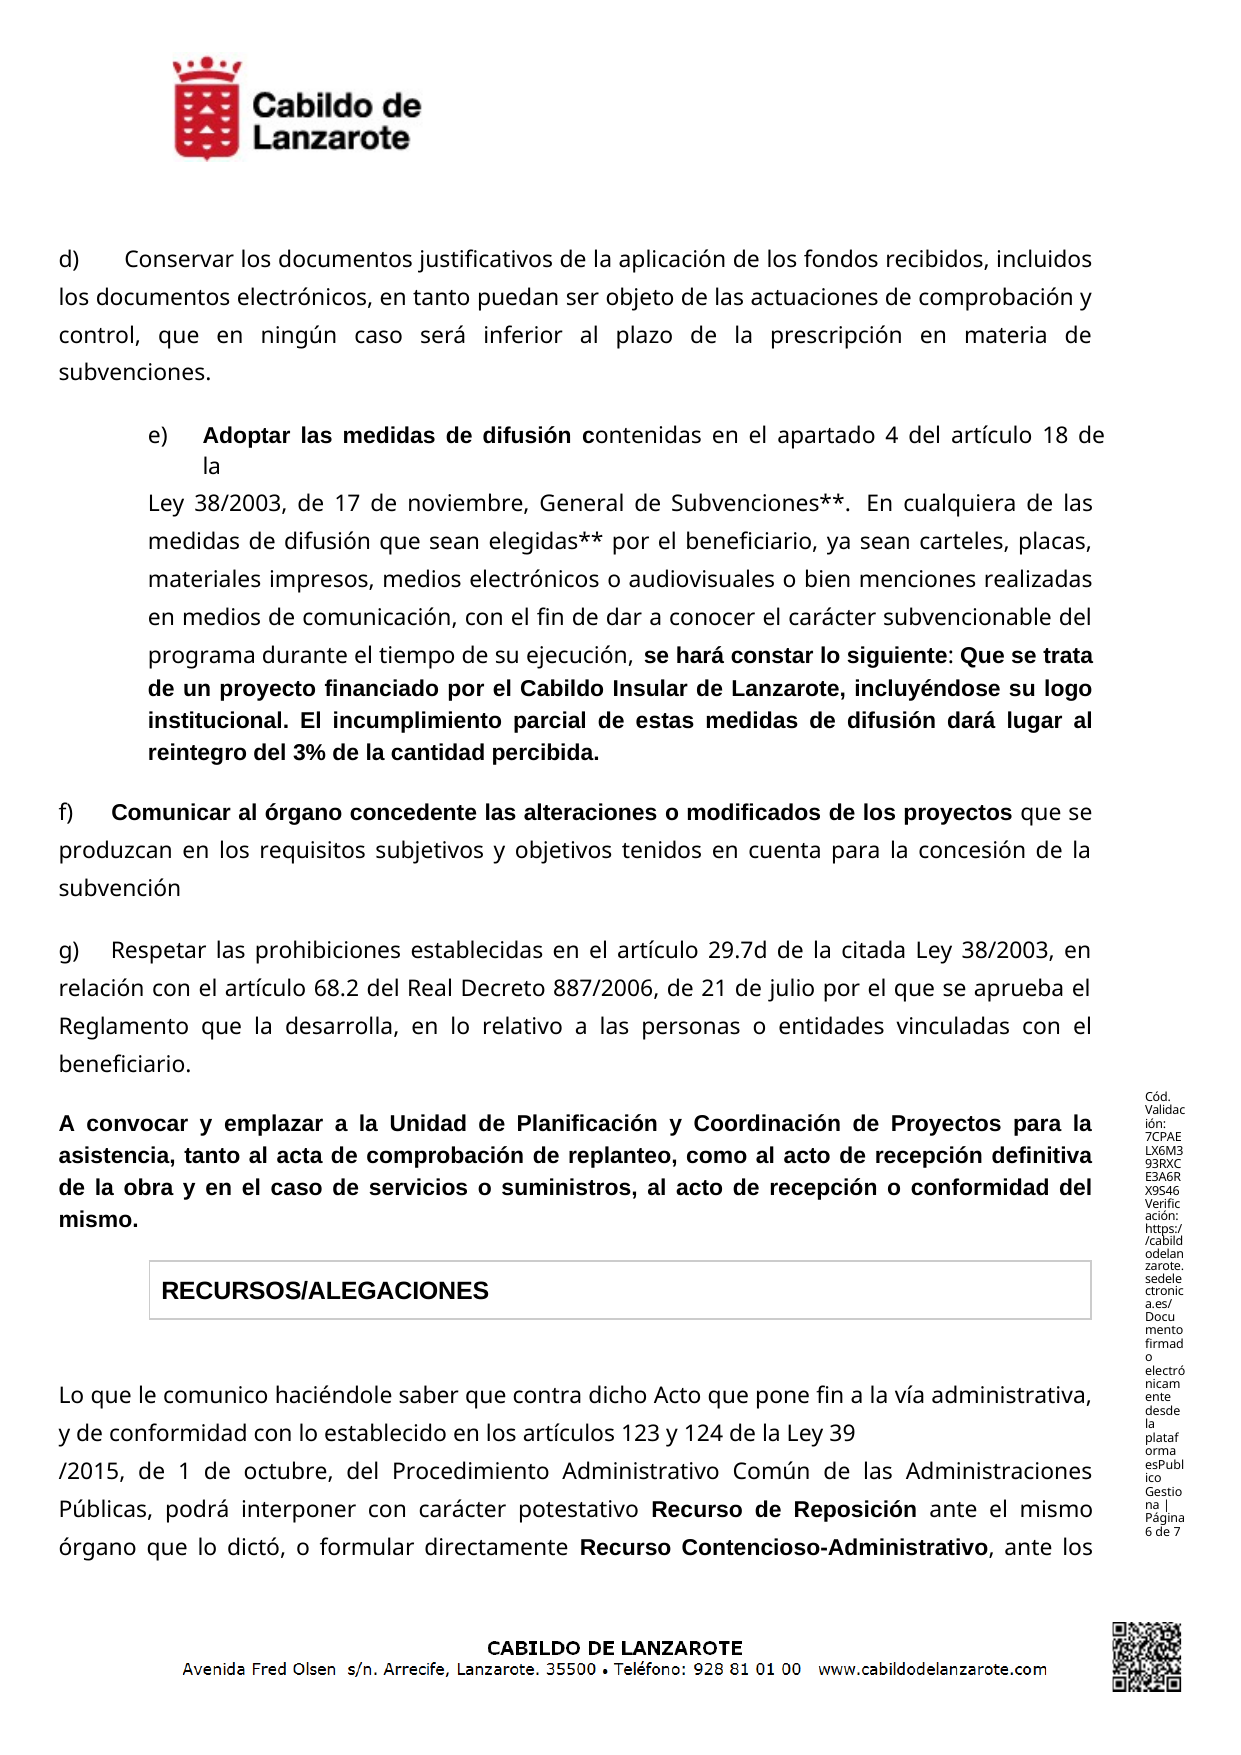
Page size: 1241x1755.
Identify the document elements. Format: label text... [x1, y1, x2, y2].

text /2015, de 1 de octubre, del Procedimiento Administrativo Común de las Administraciones Públicas, podrá interponer con carácter potestativo Recurso de Reposición ante el mismo órgano que lo dictó, o formular directamente Recurso Contencioso-Administrativo, ante los [58, 1455, 1093, 1562]
text Documento firmado electrónicamente desde la plataforma esPublico Gestiona | Página 6 de 7 [1145, 1311, 1186, 1539]
subtitle A convocar y emplazar a la Unidad de Planificación y Coordinación de Proyectos para la asistencia, tanto al acta de comprobación de replanteo, como al acto de recepción definitiva de la obra y en el caso de servicios o suministros, al acto de recepción o conformidad del mismo. [58, 1110, 1093, 1232]
picture [1112, 1622, 1182, 1692]
text RECURSOS/ALEGACIONES [161, 1276, 1090, 1304]
text Cód. Validación: 7CPAELX6M393RXCE3A6RX9S46 [1145, 1091, 1186, 1198]
text Verificación: https://cabildodelanzarote.sedelectronica.es/ [1145, 1198, 1186, 1311]
list Conservar los documentos justificativos de la aplicación de los fondos recibidos, incluidos los documentos electrónicos, en tanto puedan ser objeto de las actuaciones de comprobación y control, que en ningún caso será inferior al plazo de la prescripción en materia de subvenciones. [58, 243, 1093, 388]
list Comunicar al órgano concedente las alteraciones o modificados de los proyectos que se produzcan en los requisitos subjetivos y objetivos tenidos en cuenta para la concesión de la subvención [58, 796, 1093, 903]
picture [172, 52, 423, 162]
text Lo que le comunico haciéndole saber que contra dicho Acto que pone fin a la vía administrativa, y de conformidad con lo establecido en los artículos 123 y 124 de la Ley 39 [58, 1379, 1093, 1448]
list Adoptar las medidas de difusión contenidas en el apartado 4 del artículo 18 de la [148, 419, 1105, 481]
picture [182, 1641, 1047, 1677]
text Ley 38/2003, de 17 de noviembre, General de Subvenciones**. En cualquiera de las medidas de difusión que sean elegidas** por el beneficiario, ya sean carteles, placas, materiales impresos, medios electrónicos o audiovisuales o bien menciones realizadas en medios de comunicación, con el fin de dar a conocer el carácter subvencionable del programa durante el tiempo de su ejecución, se hará constar lo siguiente: Que se trata de un proyecto financiado por el Cabildo Insular de Lanzarote, incluyéndose su logo institucional. El incumplimiento parcial de estas medidas de difusión dará lugar al reintegro del 3% de la cantidad percibida. [148, 487, 1093, 766]
list Respetar las prohibiciones establecidas en el artículo 29.7d de la citada Ley 38/2003, en relación con el artículo 68.2 del Real Decreto 887/2006, de 21 de julio por el que se aprueba el Reglamento que la desarrolla, en lo relativo a las personas o entidades vinculadas con el beneficiario. [58, 934, 1093, 1079]
